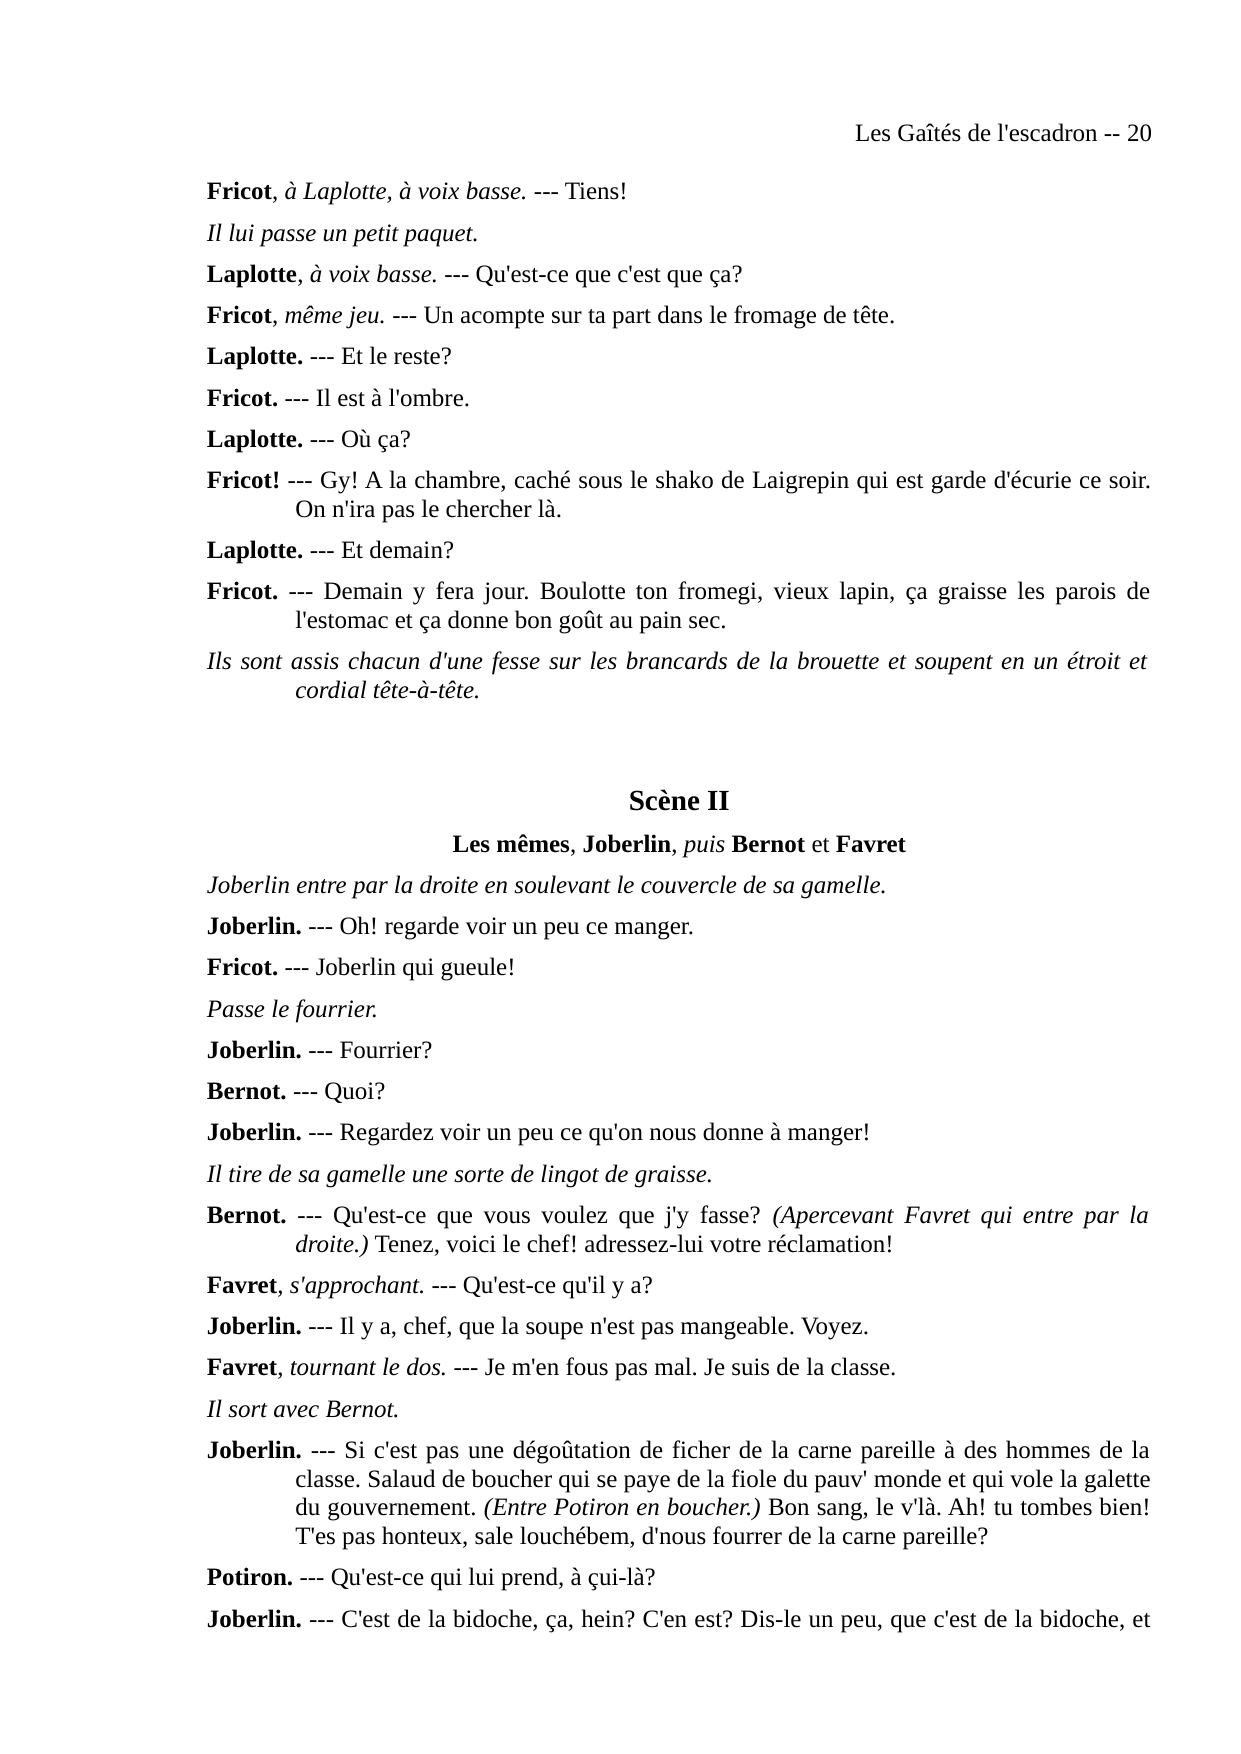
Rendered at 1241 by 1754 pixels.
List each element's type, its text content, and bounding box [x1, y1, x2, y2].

text Joberlin entre par la droite en soulevant le couvercle de sa gamelle. [207, 870, 1152, 899]
text Joberlin. --- Oh! regarde voir un peu ce manger. [207, 911, 1152, 940]
text Fricot, même jeu. --- Un acompte sur ta part dans le fromage de tête. [207, 300, 1152, 329]
text Passe le fourrier. [207, 994, 1152, 1022]
text Ils sont assis chacun d'une fesse sur les brancards de la brouette et soupent en un étroit et cordial tête-à-tête. [207, 646, 1152, 704]
text Laplotte. --- Et le reste? [207, 341, 1152, 370]
text Fricot. --- Demain y fera jour. Boulotte ton fromegi, vieux lapin, ça graisse les parois de l'estomac et ça donne bon goût au pain sec. [207, 576, 1152, 634]
text Joberlin. --- Si c'est pas une dégoûtation de ficher de la carne pareille à des hommes de la classe. Salaud de boucher qui se paye de la fiole du pauv' monde et qui vole la galette du gouvernement. (Entre Potiron en boucher.) Bon sang, le v'là. Ah! tu tombes bien! T'es pas honteux, sale louchébem, d'nous fourrer de la carne pareille? [207, 1435, 1152, 1550]
text Favret, tournant le dos. --- Je m'en fous pas mal. Je suis de la classe. [207, 1352, 1152, 1381]
text Favret, s'approchant. --- Qu'est-ce qu'il y a? [207, 1270, 1152, 1299]
text Bernot. --- Quoi? [207, 1076, 1152, 1105]
text Joberlin. --- Fourrier? [207, 1035, 1152, 1064]
text Il tire de sa gamelle une sorte de lingot de graisse. [207, 1159, 1152, 1187]
text Joberlin. --- Regardez voir un peu ce qu'on nous donne à manger! [207, 1117, 1152, 1146]
text Joberlin. --- C'est de la bidoche, ça, hein? C'en est? Dis-le un peu, que c'est de la bidoche, et [207, 1604, 1152, 1632]
text Potiron. --- Qu'est-ce qui lui prend, à çui-là? [207, 1562, 1152, 1591]
text Joberlin. --- Il y a, chef, que la soupe n'est pas mangeable. Voyez. [207, 1311, 1152, 1340]
text Laplotte. --- Et demain? [207, 535, 1152, 564]
text Laplotte. --- Où ça? [207, 424, 1152, 453]
text Les mêmes, Joberlin, puis Bernot et Favret [207, 829, 1152, 857]
text Laplotte, à voix basse. --- Qu'est-ce que c'est que ça? [207, 259, 1152, 288]
text Fricot. --- Il est à l'ombre. [207, 383, 1152, 411]
text Fricot. --- Joberlin qui gueule! [207, 952, 1152, 981]
subtitle Scène II [207, 783, 1152, 816]
text Il sort avec Bernot. [207, 1394, 1152, 1422]
text Fricot, à Laplotte, à voix basse. --- Tiens! [207, 176, 1152, 205]
text Il lui passe un petit paquet. [207, 218, 1152, 246]
text Bernot. --- Qu'est-ce que vous voulez que j'y fasse? (Apercevant Favret qui entre par la droite.) Tenez, voici le chef! adressez-lui votre réclamation! [207, 1200, 1152, 1257]
text Fricot! --- Gy! A la chambre, caché sous le shako de Laigrepin qui est garde d'écurie ce soir. On n'ira pas le chercher là. [207, 465, 1152, 523]
